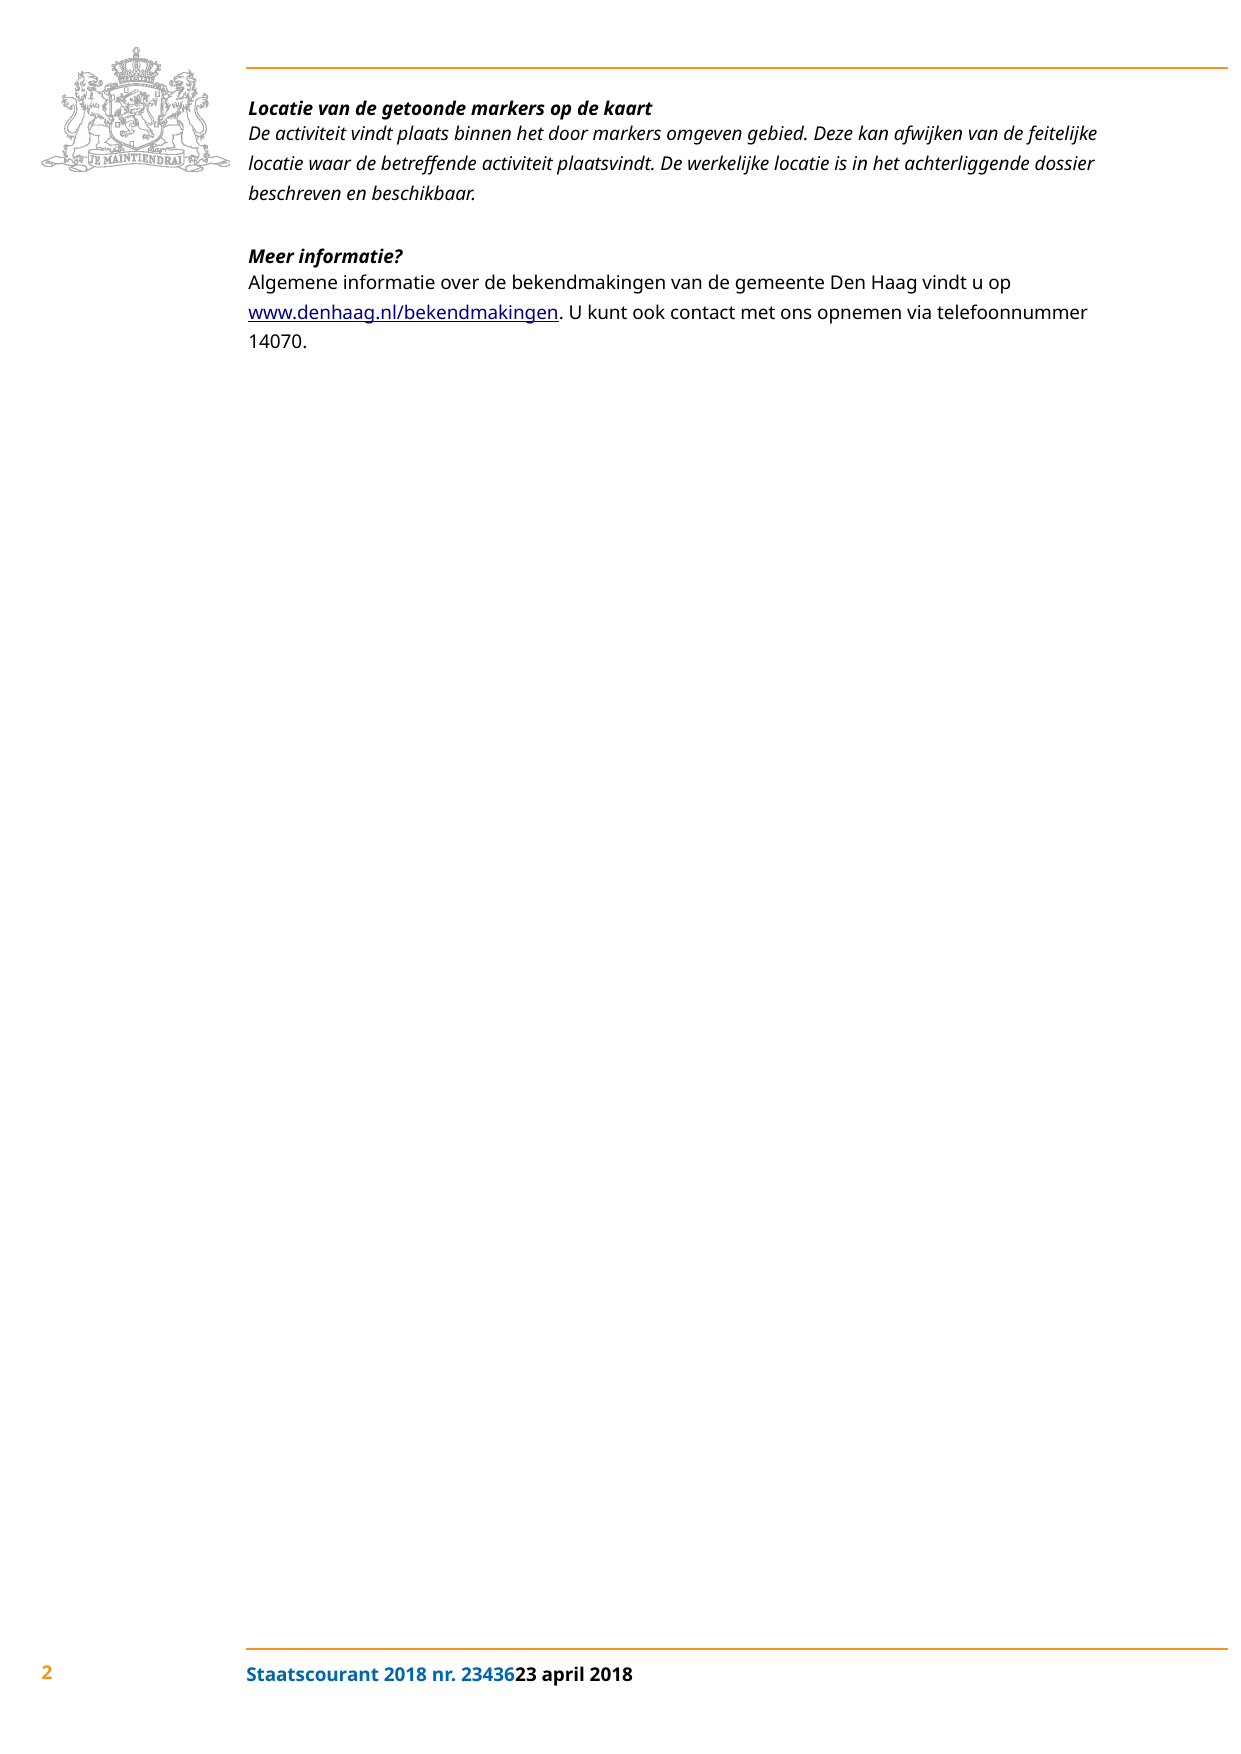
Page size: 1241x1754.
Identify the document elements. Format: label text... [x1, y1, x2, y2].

text De activiteit vindt plaats binnen het door markers omgeven gebied. Deze kan afwijken van de feitelijke locatie waar de betreffende activiteit plaatsvindt. De werkelijke locatie is in het achterliggende dossier beschreven en beschikbaar. [248, 121, 1152, 205]
text Algemene informatie over de bekendmakingen van de gemeente Den Haag vindt u op www.denhaag.nl/bekendmakingen. U kunt ook contact met ons opnemen via telefoonnummer 14070. [248, 269, 1152, 354]
text Meer informatie? [248, 244, 1152, 269]
text Locatie van de getoonde markers op de kaart [248, 95, 1152, 121]
picture [41, 47, 231, 172]
